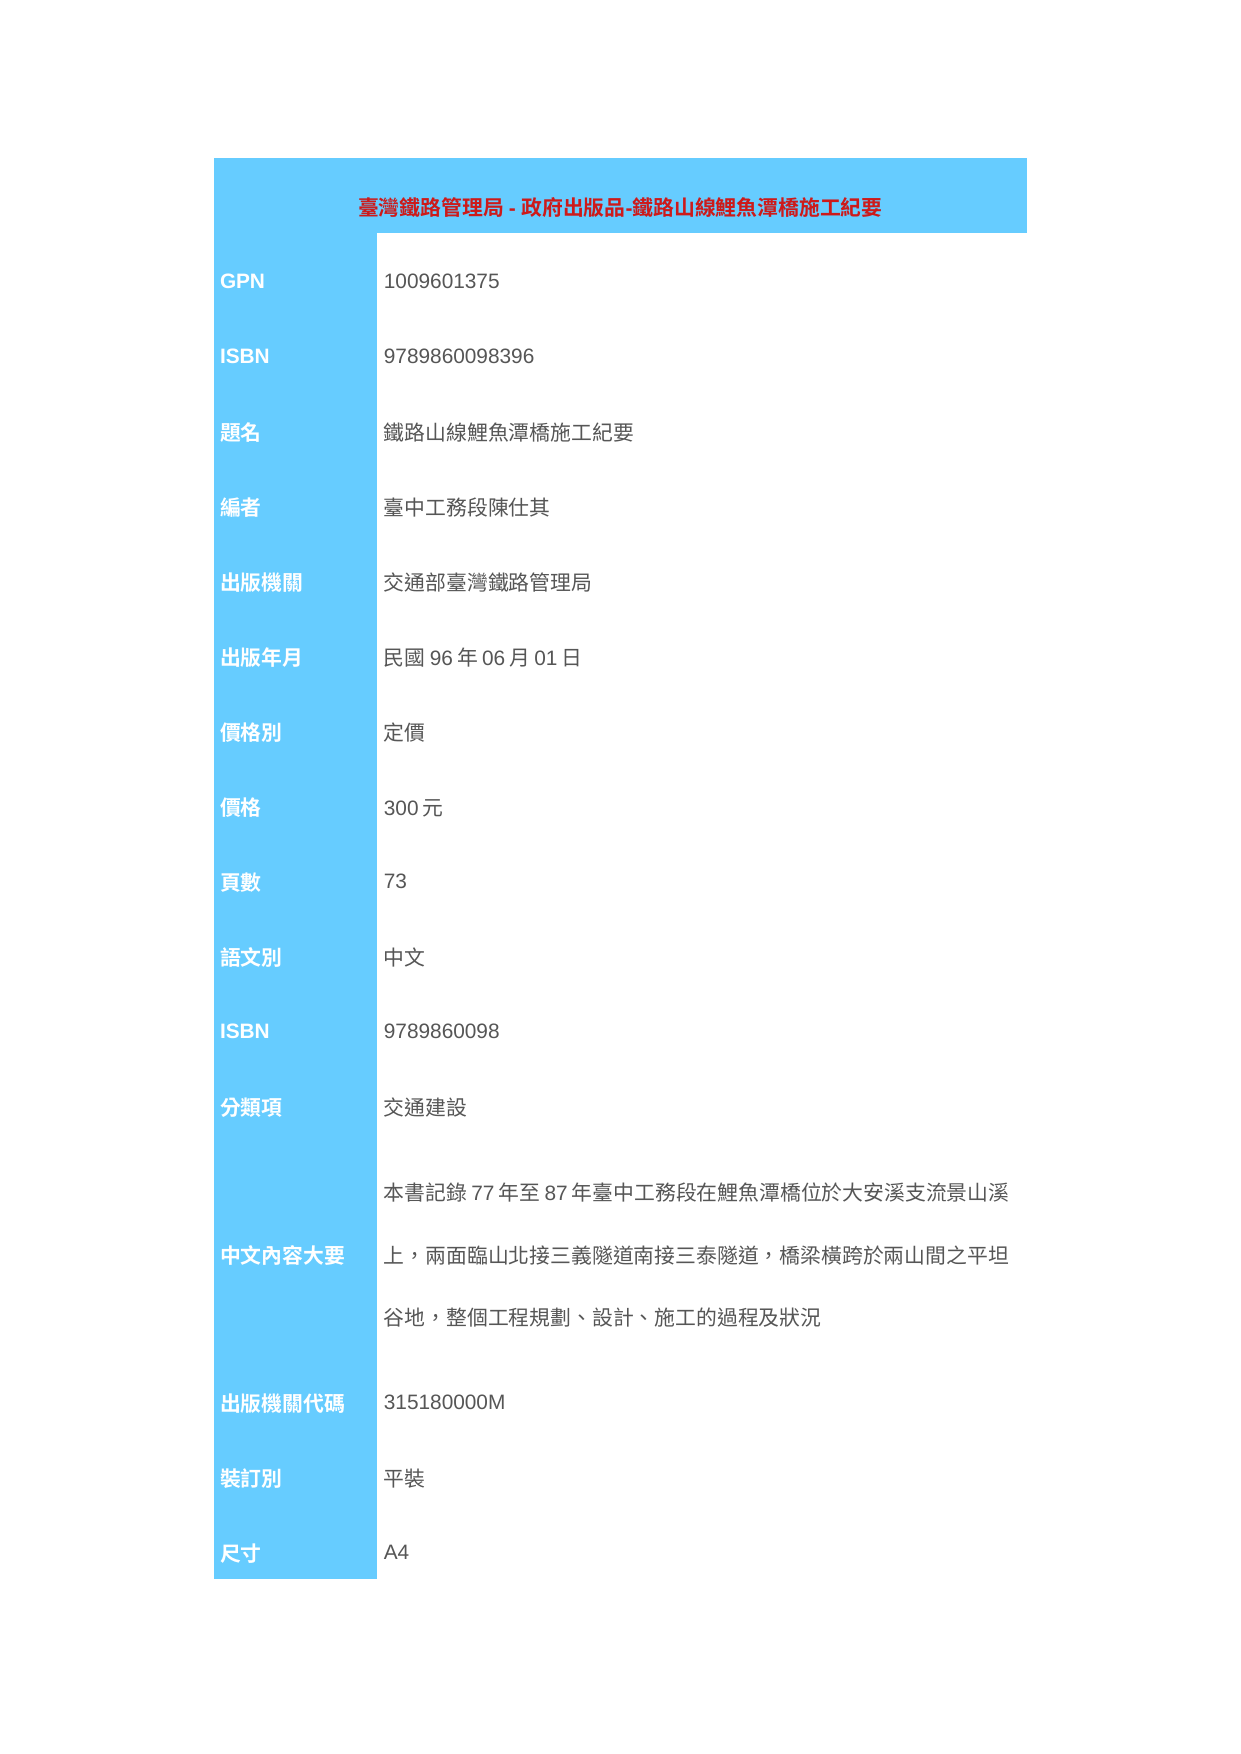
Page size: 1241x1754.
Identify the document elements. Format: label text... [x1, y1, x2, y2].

table_cell 頁數 [214, 833, 377, 908]
table_cell 交通建設 [378, 1058, 1027, 1133]
table_cell 分類項 [214, 1058, 377, 1133]
table_cell 中文 [378, 908, 1027, 983]
table_cell 民國96年06月01日 [378, 608, 1027, 683]
table_cell 編者 [214, 458, 377, 533]
table_cell 出版機關代碼 [214, 1354, 377, 1429]
table_cell 中文內容大要 [214, 1133, 377, 1354]
table_cell 出版機關 [214, 533, 377, 608]
table_cell 73 [378, 833, 1027, 908]
table_cell ISBN [214, 983, 377, 1058]
table_cell 裝訂別 [214, 1429, 377, 1504]
table_cell 價格別 [214, 683, 377, 758]
table_cell A4 [378, 1504, 1027, 1579]
table_cell 語文別 [214, 908, 377, 983]
table_cell 定價 [378, 683, 1027, 758]
table_cell 尺寸 [214, 1504, 377, 1579]
table_cell 交通部臺灣鐵路管理局 [378, 533, 1027, 608]
table_cell 臺中工務段陳仕其 [378, 458, 1027, 533]
table_cell ISBN [214, 308, 377, 383]
table_cell 9789860098396 [378, 308, 1027, 383]
table_header 臺灣鐵路管理局 - 政府出版品-鐵路山線鯉魚潭橋施工紀要 [214, 158, 1027, 233]
table_cell 300元 [378, 758, 1027, 833]
table_cell 315180000M [378, 1354, 1027, 1429]
table_cell 鐵路山線鯉魚潭橋施工紀要 [378, 383, 1027, 458]
table_cell 9789860098 [378, 983, 1027, 1058]
table_cell 本書記錄77年至87年臺中工務段在鯉魚潭橋位於大安溪支流景山溪上，兩面臨山北接三義隧道南接三泰隧道，橋梁橫跨於兩山間之平坦谷地，整個工程規劃、設計、施工的過程及狀況 [378, 1133, 1027, 1354]
table_cell 出版年月 [214, 608, 377, 683]
table_cell 1009601375 [378, 233, 1027, 308]
table_cell 平裝 [378, 1429, 1027, 1504]
table_cell GPN [214, 233, 377, 308]
table_cell 題名 [214, 383, 377, 458]
table_cell 價格 [214, 758, 377, 833]
